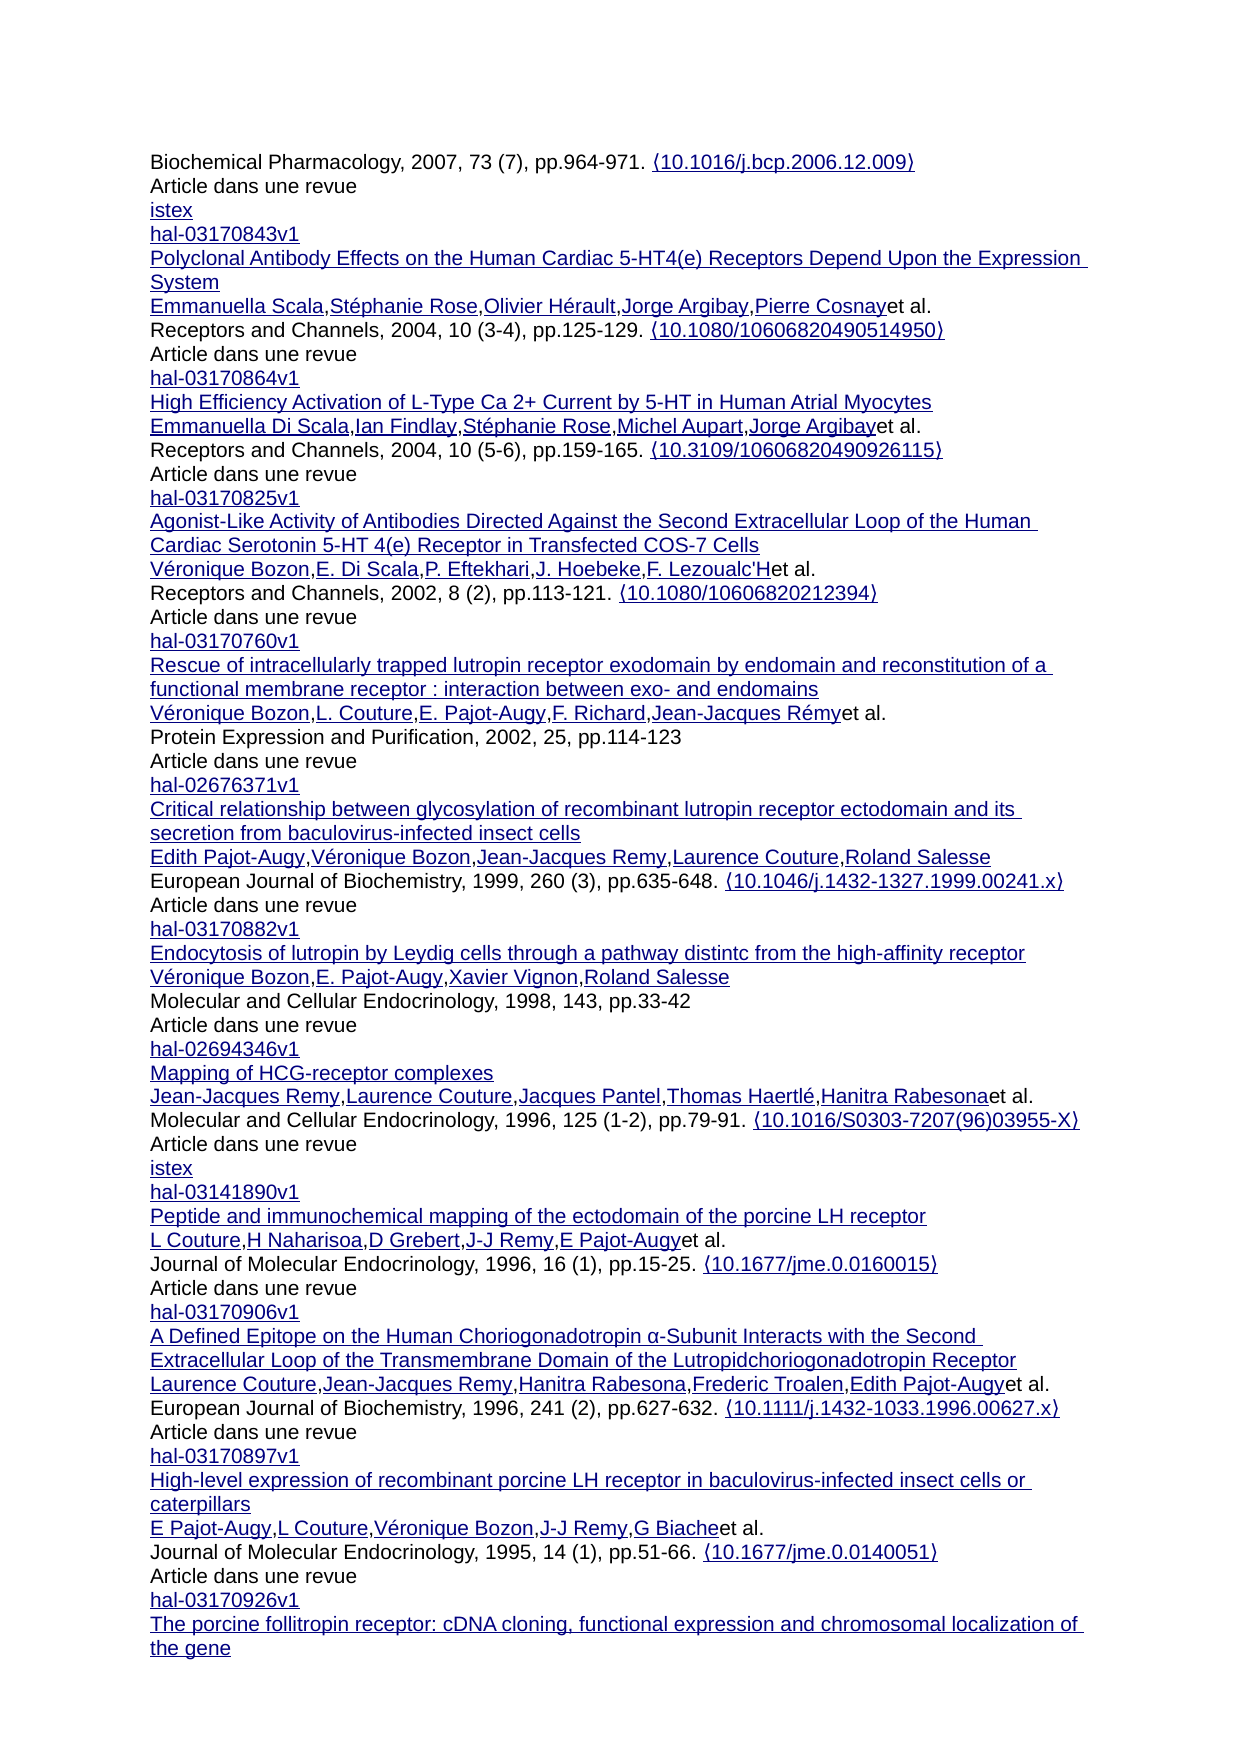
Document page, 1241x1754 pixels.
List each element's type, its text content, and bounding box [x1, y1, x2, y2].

table_cell Agonist-Like Activity of Antibodies Directed Against the Second Extracellular Loop of the Human Cardiac Serotonin 5-HT 4(e) Receptor in Transfected COS-7 Cells Véronique Bozon,E. Di Scala,P. Eftekhari,J. Hoebeke,F. Lezoualc'Het al. Receptors and Channels, 2002, 8 (2), pp.113-121. ⟨10.1080/10606820212394⟩ Article dans une revue hal-03170760v1 [150, 509, 1090, 653]
table_cell Mapping of HCG-receptor complexes Jean-Jacques Remy,Laurence Couture,Jacques Pantel,Thomas Haertlé,Hanitra Rabesonaet al. Molecular and Cellular Endocrinology, 1996, 125 (1-2), pp.79-91. ⟨10.1016/S0303-7207(96)03955-X⟩ Article dans une revue istex hal-03141890v1 [150, 1060, 1090, 1204]
table_cell Rescue of intracellularly trapped lutropin receptor exodomain by endomain and reconstitution of a functional membrane receptor : interaction between exo- and endomains Véronique Bozon,L. Couture,E. Pajot-Augy,F. Richard,Jean-Jacques Rémyet al. Protein Expression and Purification, 2002, 25, pp.114-123 Article dans une revue hal-02676371v1 [150, 653, 1090, 797]
table_cell High-level expression of recombinant porcine LH receptor in baculovirus-infected insect cells or caterpillars E Pajot-Augy,L Couture,Véronique Bozon,J-J Remy,G Biacheet al. Journal of Molecular Endocrinology, 1995, 14 (1), pp.51-66. ⟨10.1677/jme.0.0140051⟩ Article dans une revue hal-03170926v1 [150, 1468, 1090, 1611]
table_cell Biochemical Pharmacology, 2007, 73 (7), pp.964-971. ⟨10.1016/j.bcp.2006.12.009⟩ Article dans une revue istex hal-03170843v1 [150, 150, 1090, 246]
table_cell Peptide and immunochemical mapping of the ectodomain of the porcine LH receptor L Couture,H Naharisoa,D Grebert,J-J Remy,E Pajot-Augyet al. Journal of Molecular Endocrinology, 1996, 16 (1), pp.15-25. ⟨10.1677/jme.0.0160015⟩ Article dans une revue hal-03170906v1 [150, 1204, 1090, 1324]
table_cell Critical relationship between glycosylation of recombinant lutropin receptor ectodomain and its secretion from baculovirus-infected insect cells Edith Pajot-Augy,Véronique Bozon,Jean-Jacques Remy,Laurence Couture,Roland Salesse European Journal of Biochemistry, 1999, 260 (3), pp.635-648. ⟨10.1046/j.1432-1327.1999.00241.x⟩ Article dans une revue hal-03170882v1 [150, 797, 1090, 941]
table_cell Endocytosis of lutropin by Leydig cells through a pathway distintc from the high-affinity receptor Véronique Bozon,E. Pajot-Augy,Xavier Vignon,Roland Salesse Molecular and Cellular Endocrinology, 1998, 143, pp.33-42 Article dans une revue hal-02694346v1 [150, 941, 1090, 1060]
table_cell High Efficiency Activation of L-Type Ca 2+ Current by 5-HT in Human Atrial Myocytes Emmanuella Di Scala,Ian Findlay,Stéphanie Rose,Michel Aupart,Jorge Argibayet al. Receptors and Channels, 2004, 10 (5-6), pp.159-165. ⟨10.3109/10606820490926115⟩ Article dans une revue hal-03170825v1 [150, 390, 1090, 509]
table_cell The porcine follitropin receptor: cDNA cloning, functional expression and chromosomal localization of the gene [150, 1611, 1090, 1659]
table_cell Polyclonal Antibody Effects on the Human Cardiac 5-HT4(e) Receptors Depend Upon the Expression System Emmanuella Scala,Stéphanie Rose,Olivier Hérault,Jorge Argibay,Pierre Cosnayet al. Receptors and Channels, 2004, 10 (3-4), pp.125-129. ⟨10.1080/10606820490514950⟩ Article dans une revue hal-03170864v1 [150, 246, 1090, 389]
table_cell A Defined Epitope on the Human Choriogonadotropin α-Subunit Interacts with the Second Extracellular Loop of the Transmembrane Domain of the Lutropidchoriogonadotropin Receptor Laurence Couture,Jean-Jacques Remy,Hanitra Rabesona,Frederic Troalen,Edith Pajot-Augyet al. European Journal of Biochemistry, 1996, 241 (2), pp.627-632. ⟨10.1111/j.1432-1033.1996.00627.x⟩ Article dans une revue hal-03170897v1 [150, 1324, 1090, 1468]
